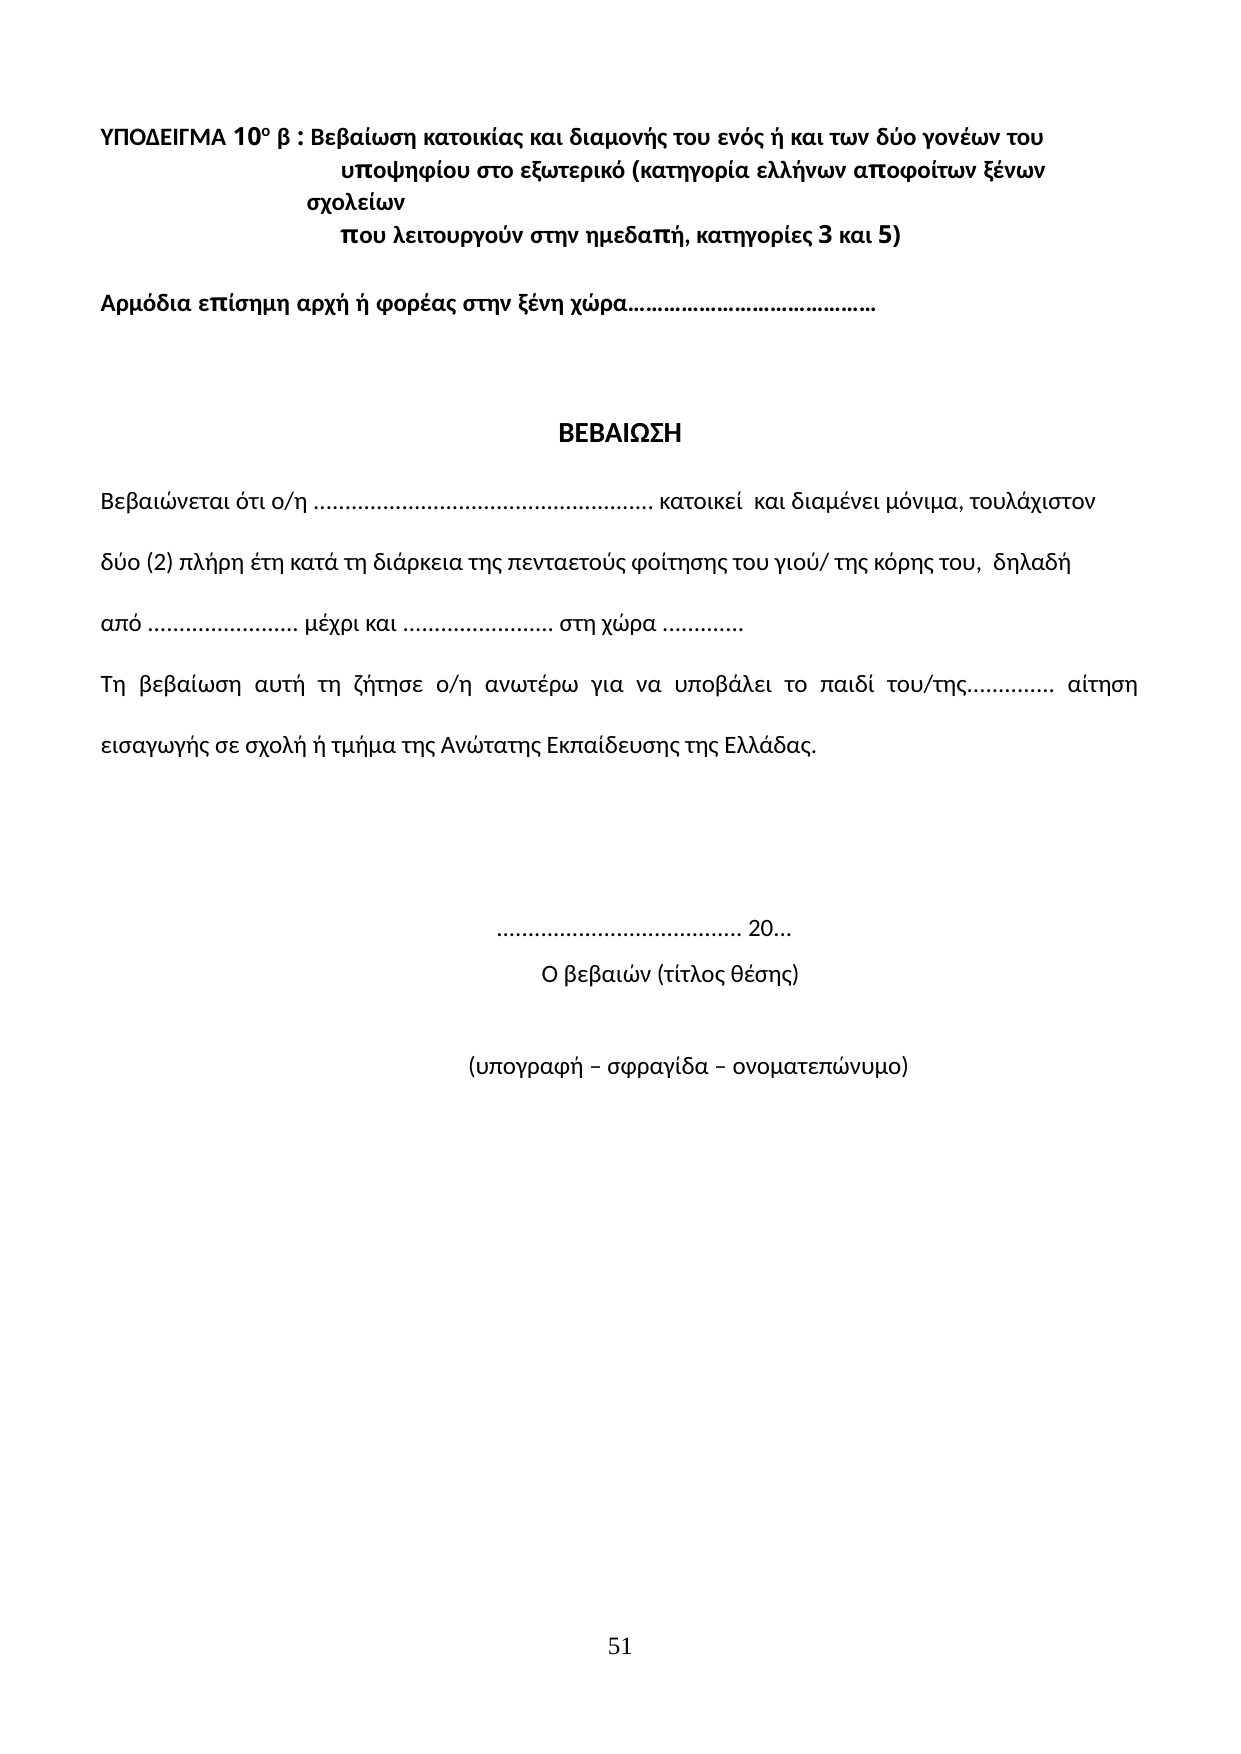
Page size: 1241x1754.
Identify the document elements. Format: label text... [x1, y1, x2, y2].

text Ο βεβαιών (τίτλος θέσης) [100, 958, 1140, 989]
text που λειτουργούν στην ημεδαπή, κατηγορίες 3 και 5) [100, 217, 1140, 251]
text Τη βεβαίωση αυτή τη ζήτησε ο/η ανωτέρω για να υποβάλει το παιδί του/της.............. αίτηση εισαγωγής σε σχολή ή τμήμα της Ανώτατης Εκπαίδευσης της Ελλάδας. [100, 668, 1140, 760]
text ....................................... 20... [100, 913, 1140, 943]
text ΥΠΟΔΕΙΓΜΑ 10ο β : Βεβαίωση κατοικίας και διαμονής του ενός ή και των δύο γονέων του [100, 118, 1140, 152]
text ΒΕΒΑΙΩΣΗ [100, 414, 1140, 450]
text Βεβαιώνεται ότι ο/η ...................................................... κατοικεί και διαμένει μόνιμα, τουλάχιστον δύο (2) πλήρη έτη κατά τη διάρκεια της πενταετούς φοίτησης του γιού/ της κόρης του, δηλαδή από ........................ μέχρι και ........................ στη χώρα ............. [100, 485, 1140, 638]
text Αρμόδια επίσημη αρχή ή φορέας στην ξένη χώρα…………………………………… [100, 285, 1140, 319]
text (υπογραφή – σφραγίδα – ονοματεπώνυμο) [100, 1050, 1140, 1080]
text υποψηφίου στο εξωτερικό (κατηγορία ελλήνων αποφοίτων ξένων σχολείων [100, 152, 1140, 217]
